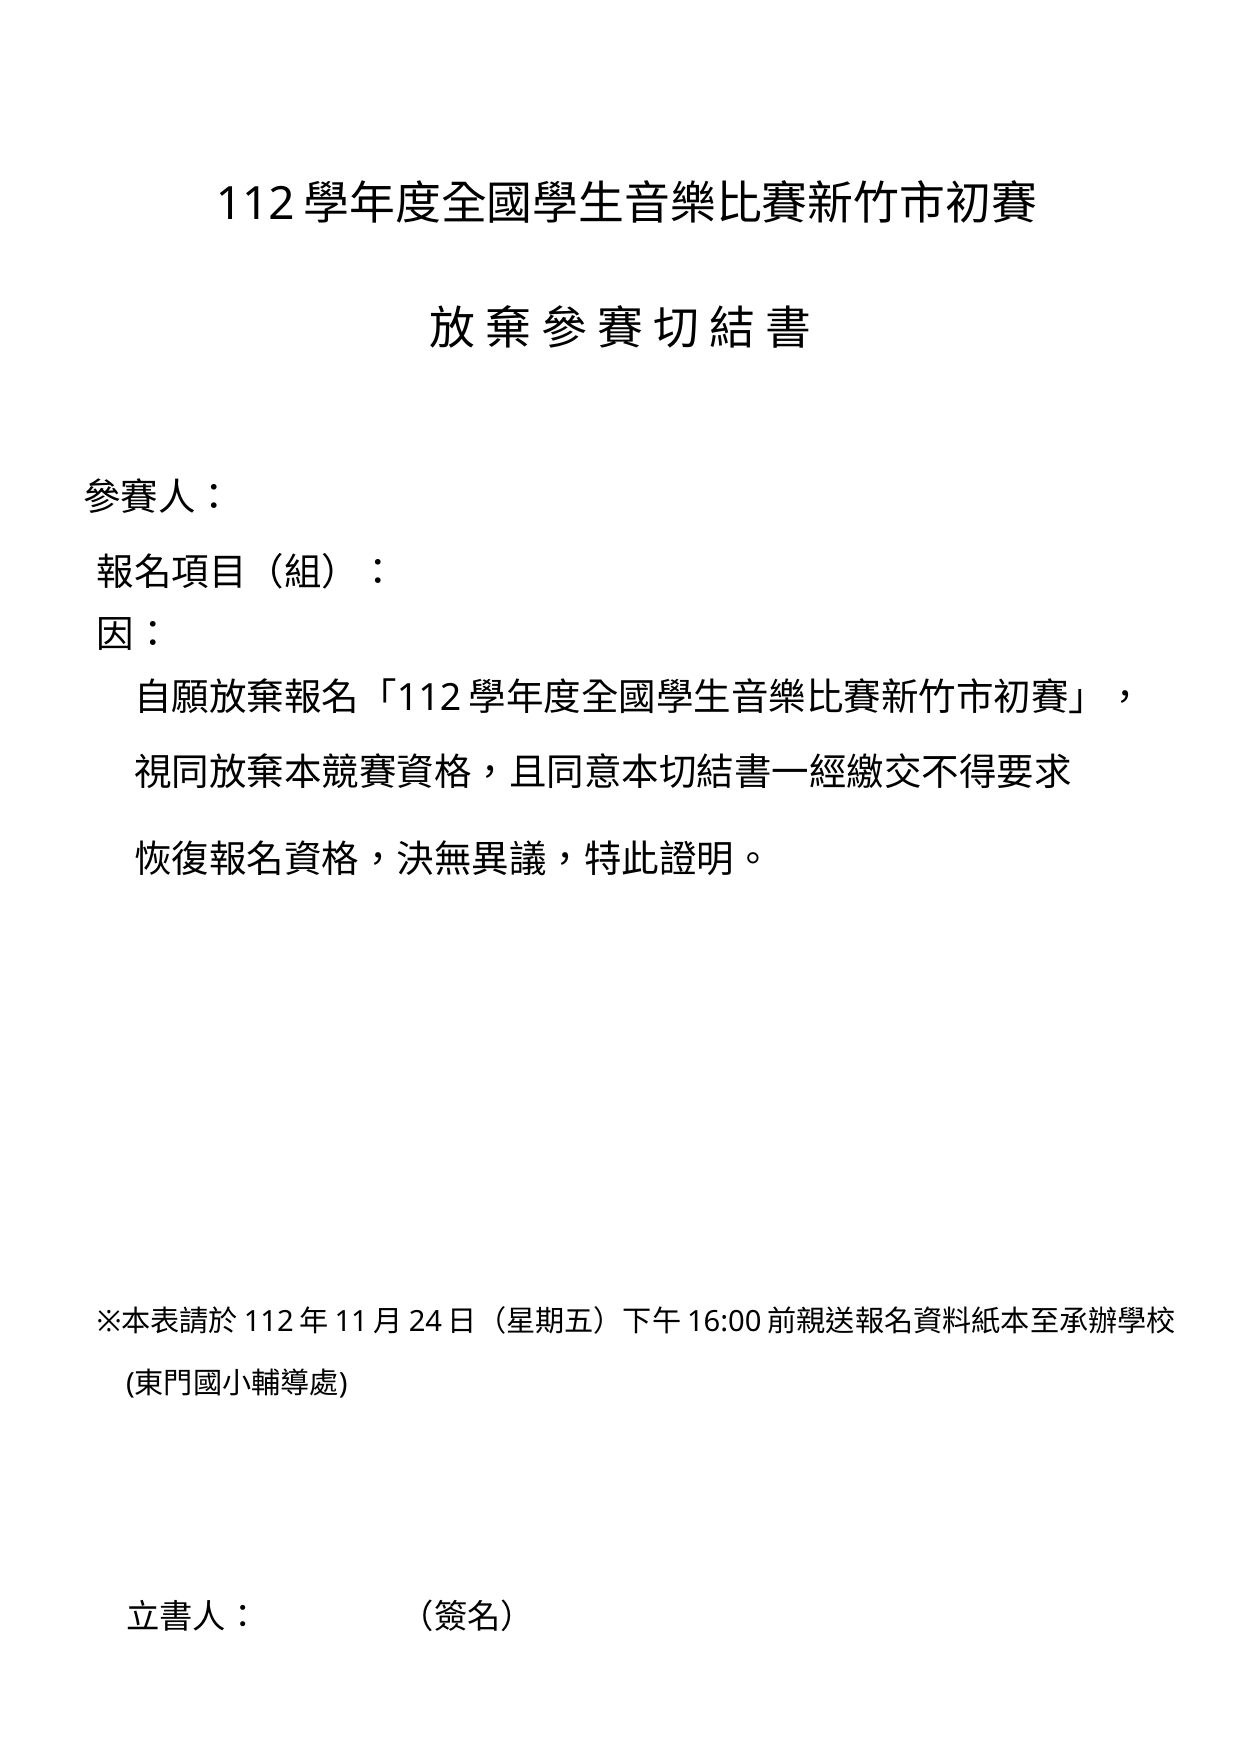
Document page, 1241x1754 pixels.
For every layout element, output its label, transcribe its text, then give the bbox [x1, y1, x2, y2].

text 視同放棄本競賽資格，且同意本切結書一經繳交不得要求 [97, 727, 1181, 789]
text 恢復報名資格，決無異議，特此證明。 [97, 814, 1181, 877]
text 立書人： （簽名） [59, 1589, 1181, 1638]
text 112學年度全國學生音樂比賽新竹市初賽 [59, 127, 1181, 252]
text 自願放棄報名「112學年度全國學生音樂比賽新竹市初賽」， [59, 652, 1181, 714]
text 報名項目（組）： [97, 527, 1181, 589]
text ※本表請於112年11月24日（星期五）下午16:00前親送報名資料紙本至承辦學校 (東門國小輔導處) [97, 1277, 1181, 1402]
text 放 棄 參 賽 切 結 書 [59, 252, 1181, 377]
text 因： [59, 589, 1181, 652]
text 參賽人： [59, 452, 1181, 514]
